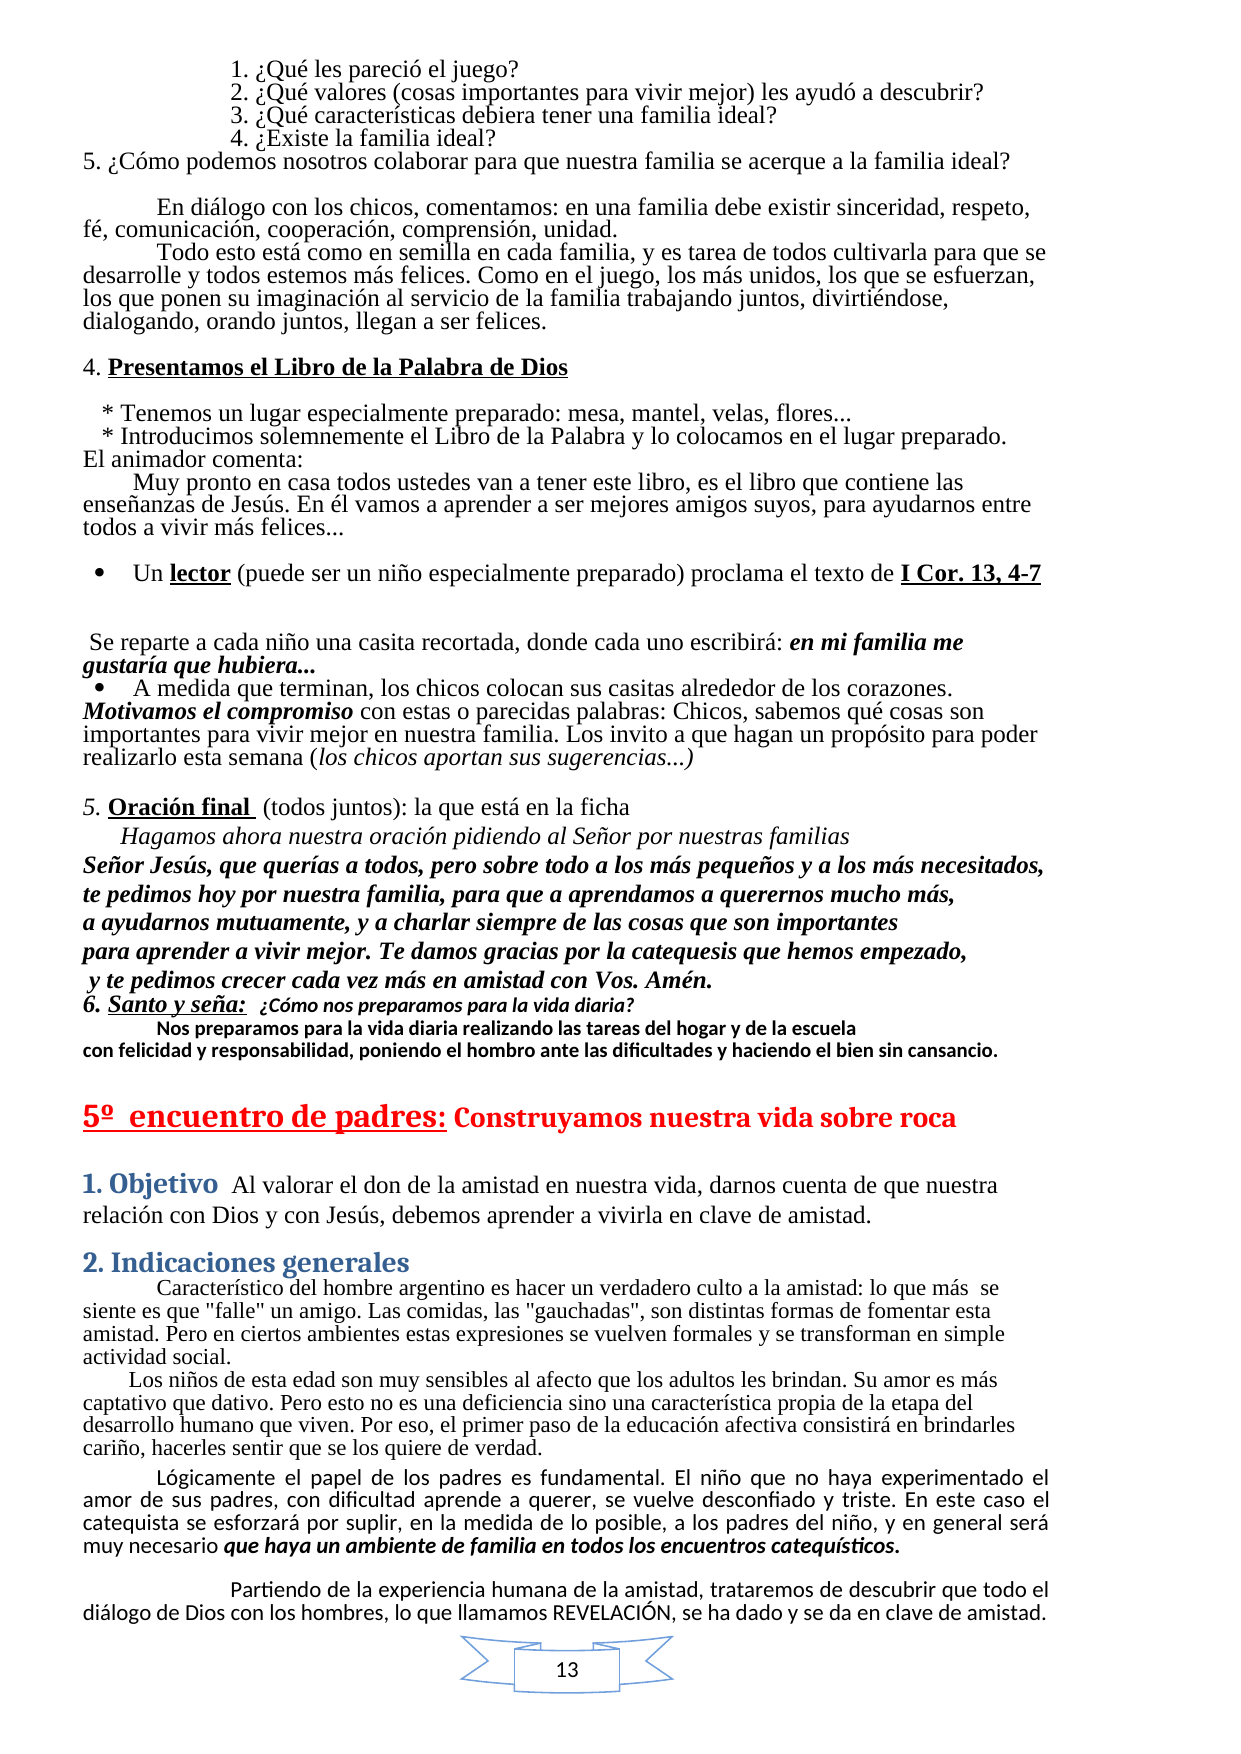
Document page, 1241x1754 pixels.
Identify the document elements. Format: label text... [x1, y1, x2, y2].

text En diálogo con los chicos, comentamos: en una familia debe existir sinceridad, respeto, fé, comunicación, cooperación, comprensión, unidad. [83, 197, 1051, 242]
text 3. ¿Qué características debiera tener una familia ideal? [83, 105, 1051, 128]
text Partiendo de la experiencia humana de la amistad, trataremos de descubrir que todo el diálogo de Dios con los hombres, lo que llamamos REVELACIÓN, se ha dado y se da en clave de amistad. [83, 1579, 1051, 1625]
text Lógicamente el papel de los padres es fundamental. El niño que no haya experimentado el amor de sus padres, con dificultad aprende a querer, se vuelve desconfiado y triste. En este caso el catequista se esforzará por suplir, en la medida de lo posible, a los padres del niño, y en general será muy necesario que haya un ambiente de familia en todos los encuentros catequísticos. [83, 1467, 1051, 1558]
text 5. Oración final (todos juntos): la que está en la ficha [83, 792, 1051, 821]
text Señor Jesús, que querías a todos, pero sobre todo a los más pequeños y a los más necesitados, [83, 850, 1051, 879]
list A medida que terminan, los chicos colocan sus casitas alrededor de los corazones. [95, 678, 1051, 701]
text * Introducimos solemnemente el Libro de la Palabra y lo colocamos en el lugar preparado. [83, 426, 1051, 449]
text Todo esto está como en semilla en cada familia, y es tarea de todos cultivarla para que se desarrolle y todos estemos más felices. Como en el juego, los más unidos, los que se esfuerzan, los que ponen su imaginación al servicio de la familia trabajando juntos, divirtiéndose, dialogando, orando juntos, llegan a ser felices. [83, 242, 1051, 334]
text a ayudarnos mutuamente, y a charlar siempre de las cosas que son importantes [83, 907, 1051, 936]
text * Tenemos un lugar especialmente preparado: mesa, mantel, velas, flores... [83, 403, 1051, 426]
text 2. ¿Qué valores (cosas importantes para vivir mejor) les ayudó a descubrir? [83, 82, 1051, 105]
text 4. ¿Existe la familia ideal? [83, 128, 1051, 151]
list Un lector (puede ser un niño especialmente preparado) proclama el texto de I Cor. 13, 4-7 [95, 563, 1051, 586]
text 4. Presentamos el Libro de la Palabra de Dios [83, 357, 1051, 380]
text y te pedimos crecer cada vez más en amistad con Vos. Amén. [83, 965, 1051, 994]
text Motivamos el compromiso con estas o parecidas palabras: Chicos, sabemos qué cosas son importantes para vivir mejor en nuestra familia. Los invito a que hagan un propósito para poder realizarlo esta semana (los chicos aportan sus sugerencias...) [83, 701, 1051, 769]
text te pedimos hoy por nuestra familia, para que a aprendamos a querernos mucho más, [83, 879, 1051, 907]
text 6. Santo y seña: ¿Cómo nos preparamos para la vida diaria? Nos preparamos para la vida diaria realizando las tareas del hogar y de la escuela con felicidad y responsabilidad, poniendo el hombro ante las dificultades y haciendo el bien sin cansancio. [83, 994, 1051, 1085]
subtitle 1. Objetivo Al valorar el don de la amistad en nuestra vida, darnos cuenta de que nuestra relación con Dios y con Jesús, debemos aprender a vivirla en clave de amistad. [76, 1161, 1057, 1229]
text Hagamos ahora nuestra oración pidiendo al Señor por nuestras familias [95, 821, 1051, 850]
text Se reparte a cada niño una casita recortada, donde cada uno escribirá: en mi familia me gustaría que hubiera... [83, 632, 1051, 678]
text 5. ¿Cómo podemos nosotros colaborar para que nuestra familia se acerque a la familia ideal? [83, 151, 1051, 174]
text El animador comenta: [83, 449, 1051, 472]
text para aprender a vivir mejor. Te damos gracias por la catequesis que hemos empezado, [83, 936, 1051, 965]
text 1. ¿Qué les pareció el juego? [83, 59, 1051, 82]
subtitle 2. Indicaciones generales Característico del hombre argentino es hacer un verdadero culto a la amistad: lo que más se siente es que "falle" un amigo. Las comidas, las "gauchadas", son distintas formas de fomentar esta amistad. Pero en ciertos ambientes estas expresiones se vuelven formales y se transforman en simple actividad social. Los niños de esta edad son muy sensibles al afecto que los adultos les brindan. Su amor es más captativo que dativo. Pero esto no es una deficiencia sino una característica propia de la etapa del desarrollo humano que viven. Por eso, el primer paso de la educación afectiva consistirá en brindarles cariño, hacerles sentir que se los quiere de verdad. [76, 1248, 1057, 1460]
subtitle 5º encuentro de padres: Construyamos nuestra vida sobre roca [83, 1098, 1051, 1136]
text Muy pronto en casa todos ustedes van a tener este libro, es el libro que contiene las enseñanzas de Jesús. En él vamos a aprender a ser mejores amigos suyos, para ayudarnos entre todos a vivir más felices... [83, 472, 1051, 540]
